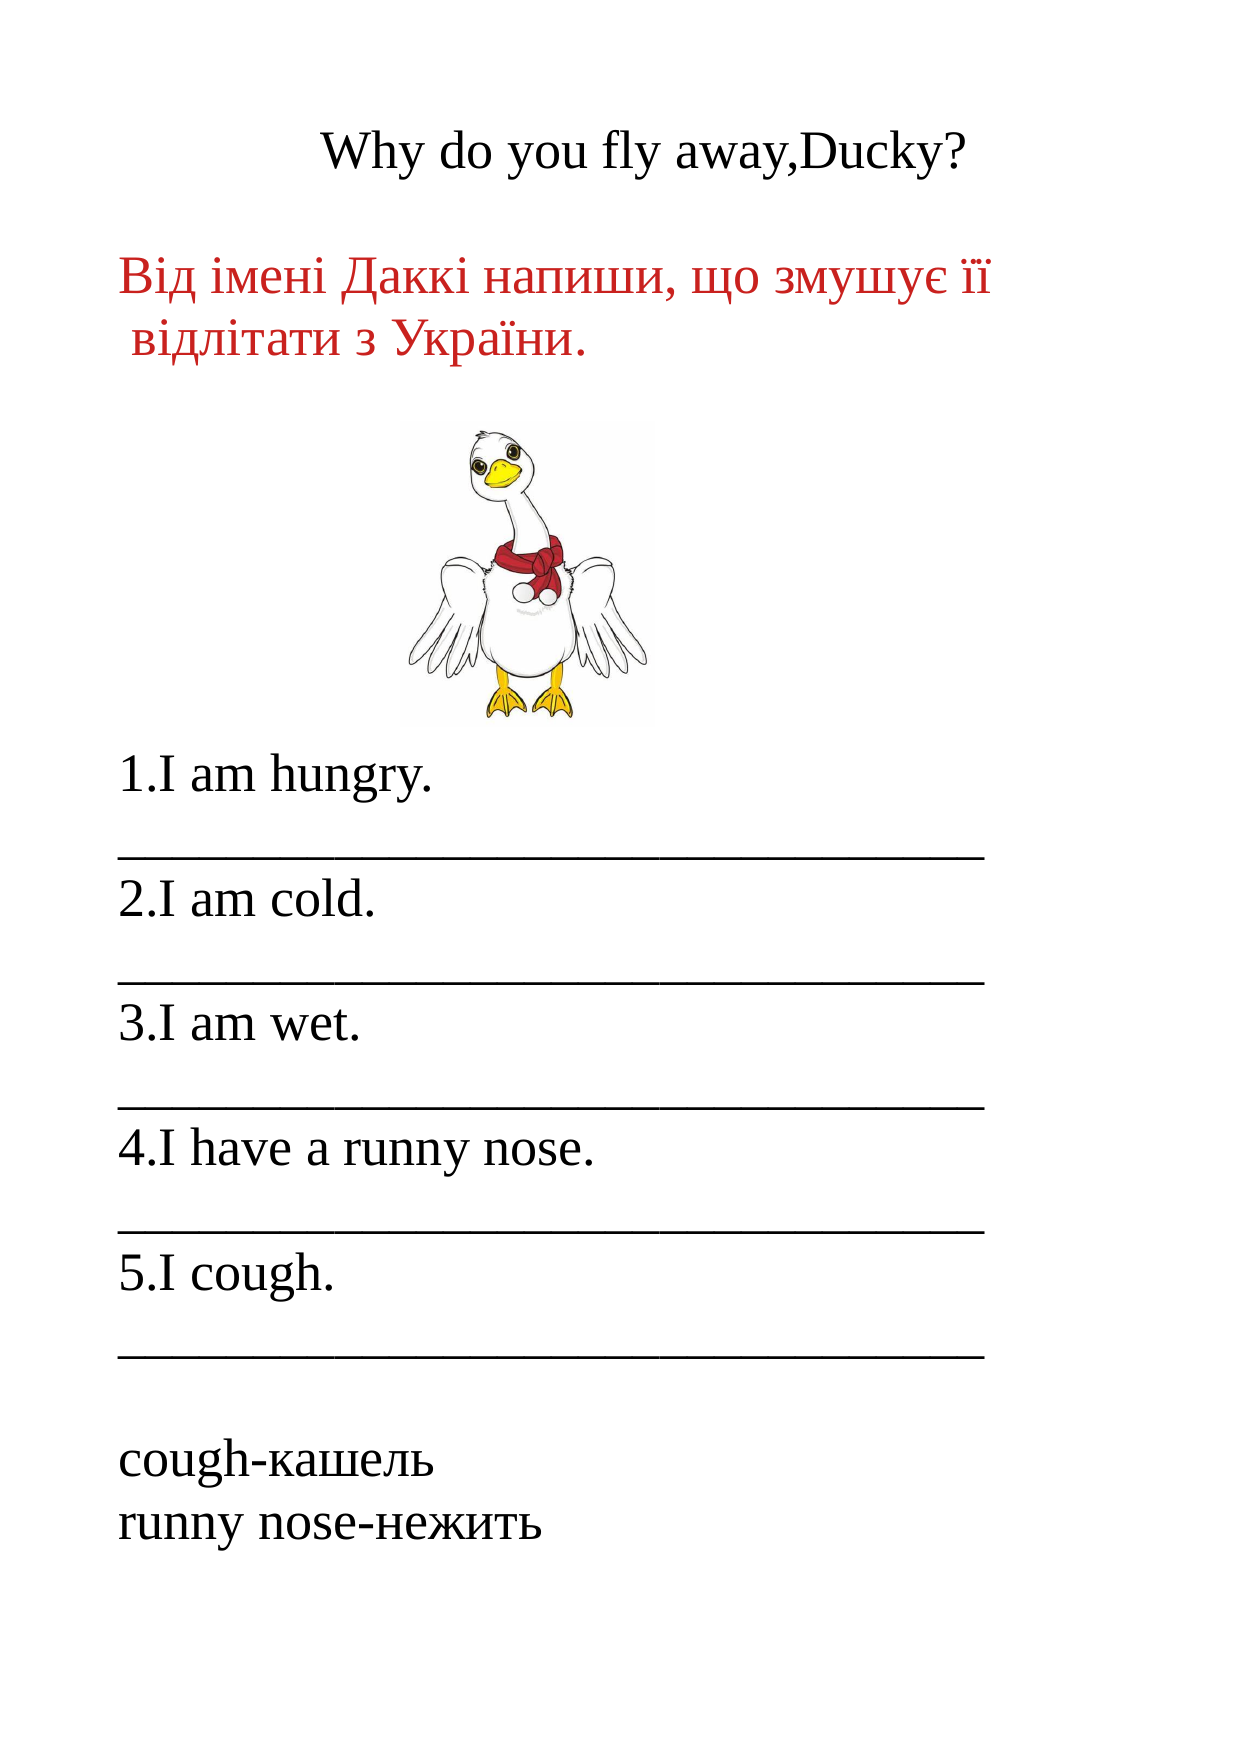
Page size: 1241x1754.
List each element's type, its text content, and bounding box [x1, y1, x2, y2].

text Why do you fly away,Ducky? [118, 118, 1122, 180]
text ________________________________ 2.I am cold. [118, 803, 1122, 928]
text runny nose-нежить [118, 1488, 1122, 1551]
text ________________________________ [118, 1052, 1122, 1115]
text ________________________________ [118, 1177, 1122, 1239]
text 3.I am wet. [118, 990, 1122, 1052]
text відлітати з України. [118, 305, 1122, 367]
text ________________________________ [118, 1302, 1122, 1364]
text cough-кашель [118, 1426, 1122, 1488]
text Від імені Даккі напиши, що змушує її [118, 243, 1122, 305]
text 4.I have a runny nose. [118, 1115, 1122, 1177]
text ________________________________ [118, 928, 1122, 990]
text 1.I am hungry. [118, 741, 1122, 803]
picture [399, 421, 656, 727]
text 5.I cough. [118, 1239, 1122, 1302]
